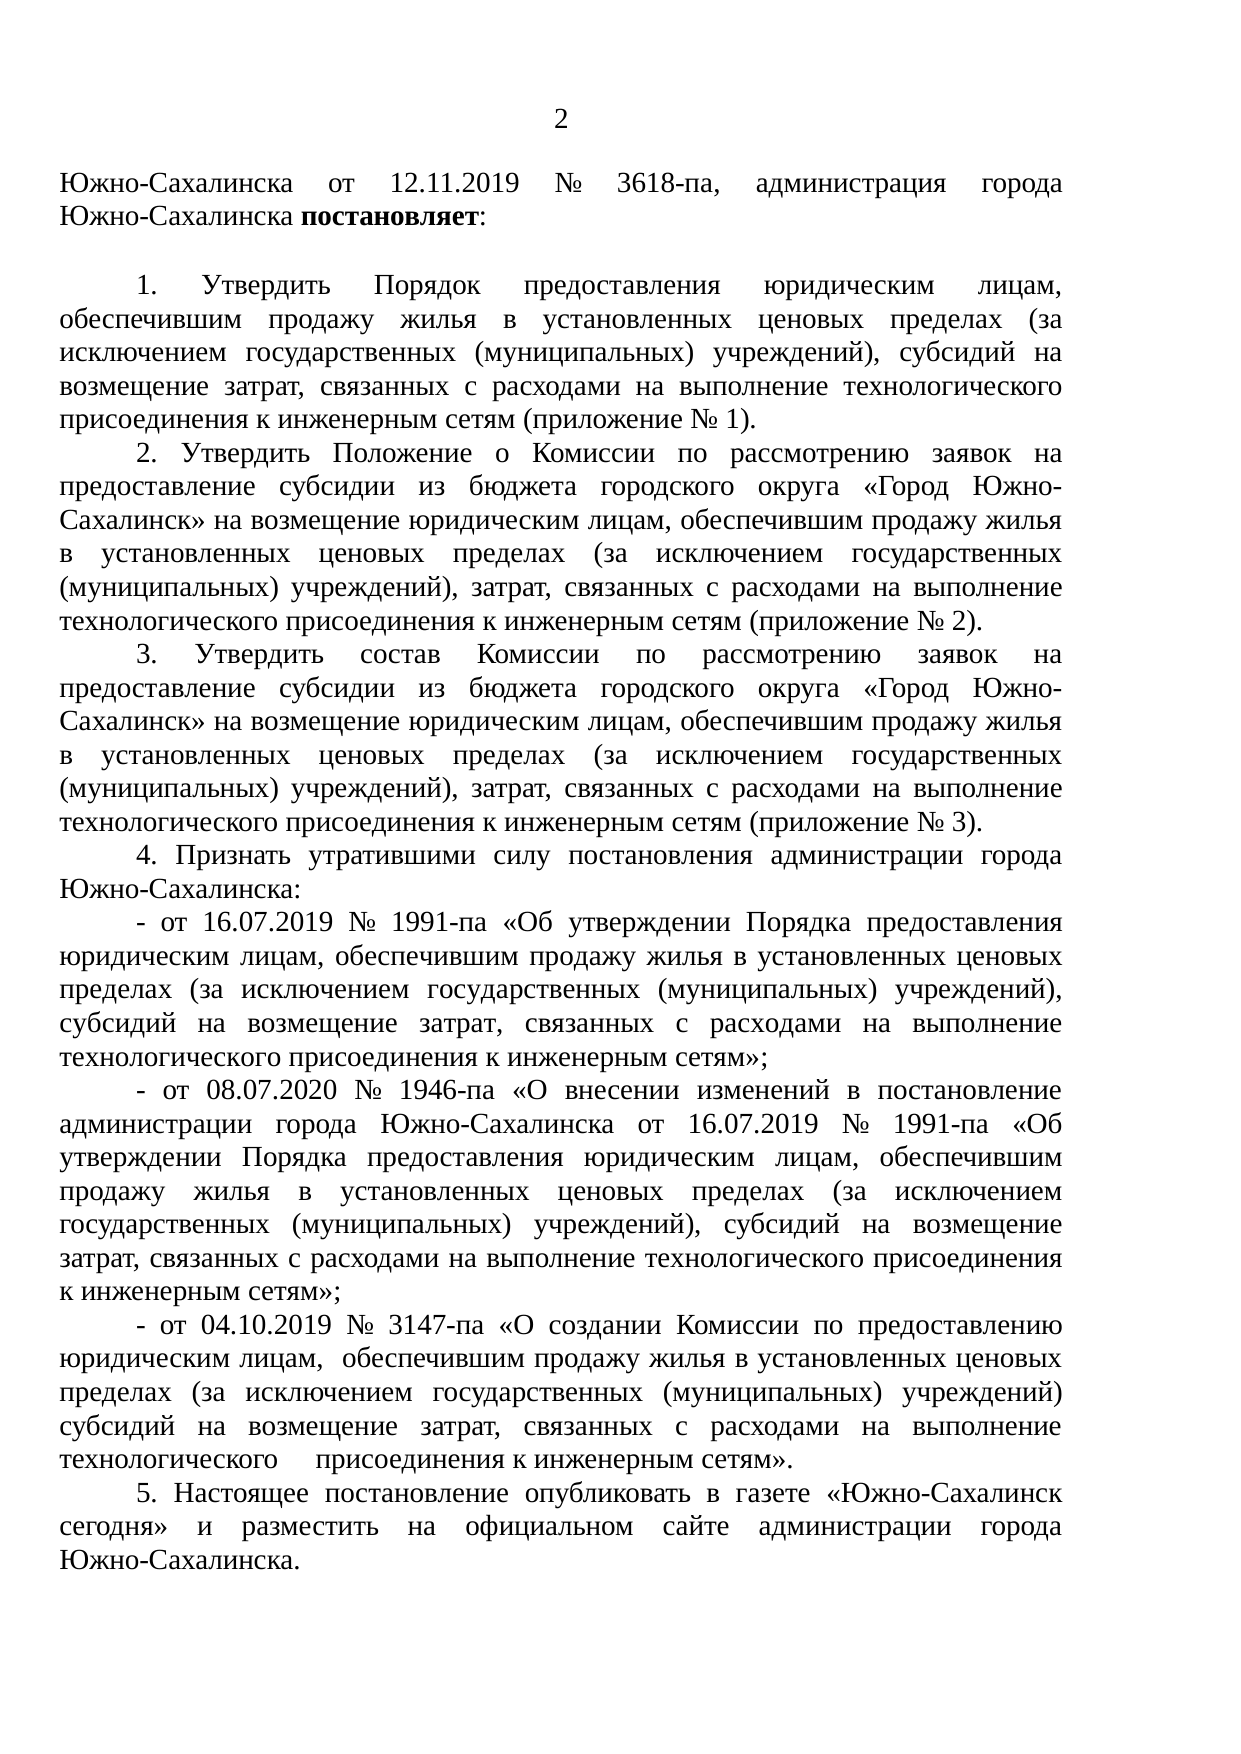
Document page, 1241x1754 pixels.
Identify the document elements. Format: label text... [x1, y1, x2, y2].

text 4. Признать утратившими силу постановления администрации города Южно-Сахалинска: [59, 838, 1063, 905]
text Южно-Сахалинска от 12.11.2019 № 3618-па, администрация города Южно-Сахалинска постановляет: [59, 165, 1063, 232]
text 1. Утвердить Порядок предоставления юридическим лицам, обеспечившим продажу жилья в установленных ценовых пределах (за исключением государственных (муниципальных) учреждений), субсидий на возмещение затрат, связанных с расходами на выполнение технологического присоединения к инженерным сетям (приложение № 1). [59, 267, 1063, 435]
text - от 08.07.2020 № 1946-па «О внесении изменений в постановление администрации города Южно-Сахалинска от 16.07.2019 № 1991-па «Об утверждении Порядка предоставления юридическим лицам, обеспечившим продажу жилья в установленных ценовых пределах (за исключением государственных (муниципальных) учреждений), субсидий на возмещение затрат, связанных с расходами на выполнение технологического присоединения к инженерным сетям»; [59, 1072, 1063, 1307]
text 2. Утвердить Положение о Комиссии по рассмотрению заявок на предоставление субсидии из бюджета городского округа «Город Южно-Сахалинск» на возмещение юридическим лицам, обеспечившим продажу жилья в установленных ценовых пределах (за исключением государственных (муниципальных) учреждений), затрат, связанных с расходами на выполнение технологического присоединения к инженерным сетям (приложение № 2). [59, 435, 1063, 636]
text - от 04.10.2019 № 3147-па «О создании Комиссии по предоставлению юридическим лицам, обеспечившим продажу жилья в установленных ценовых пределах (за исключением государственных (муниципальных) учреждений) субсидий на возмещение затрат, связанных с расходами на выполнение технологического присоединения к инженерным сетям». [59, 1307, 1063, 1475]
text 3. Утвердить состав Комиссии по рассмотрению заявок на предоставление субсидии из бюджета городского округа «Город Южно-Сахалинск» на возмещение юридическим лицам, обеспечившим продажу жилья в установленных ценовых пределах (за исключением государственных (муниципальных) учреждений), затрат, связанных с расходами на выполнение технологического присоединения к инженерным сетям (приложение № 3). [59, 636, 1063, 838]
text - от 16.07.2019 № 1991-па «Об утверждении Порядка предоставления юридическим лицам, обеспечившим продажу жилья в установленных ценовых пределах (за исключением государственных (муниципальных) учреждений), субсидий на возмещение затрат, связанных с расходами на выполнение технологического присоединения к инженерным сетям»; [59, 905, 1063, 1072]
text 5. Настоящее постановление опубликовать в газете «Южно-Сахалинск сегодня» и разместить на официальном сайте администрации города Южно-Сахалинска. [59, 1475, 1063, 1576]
